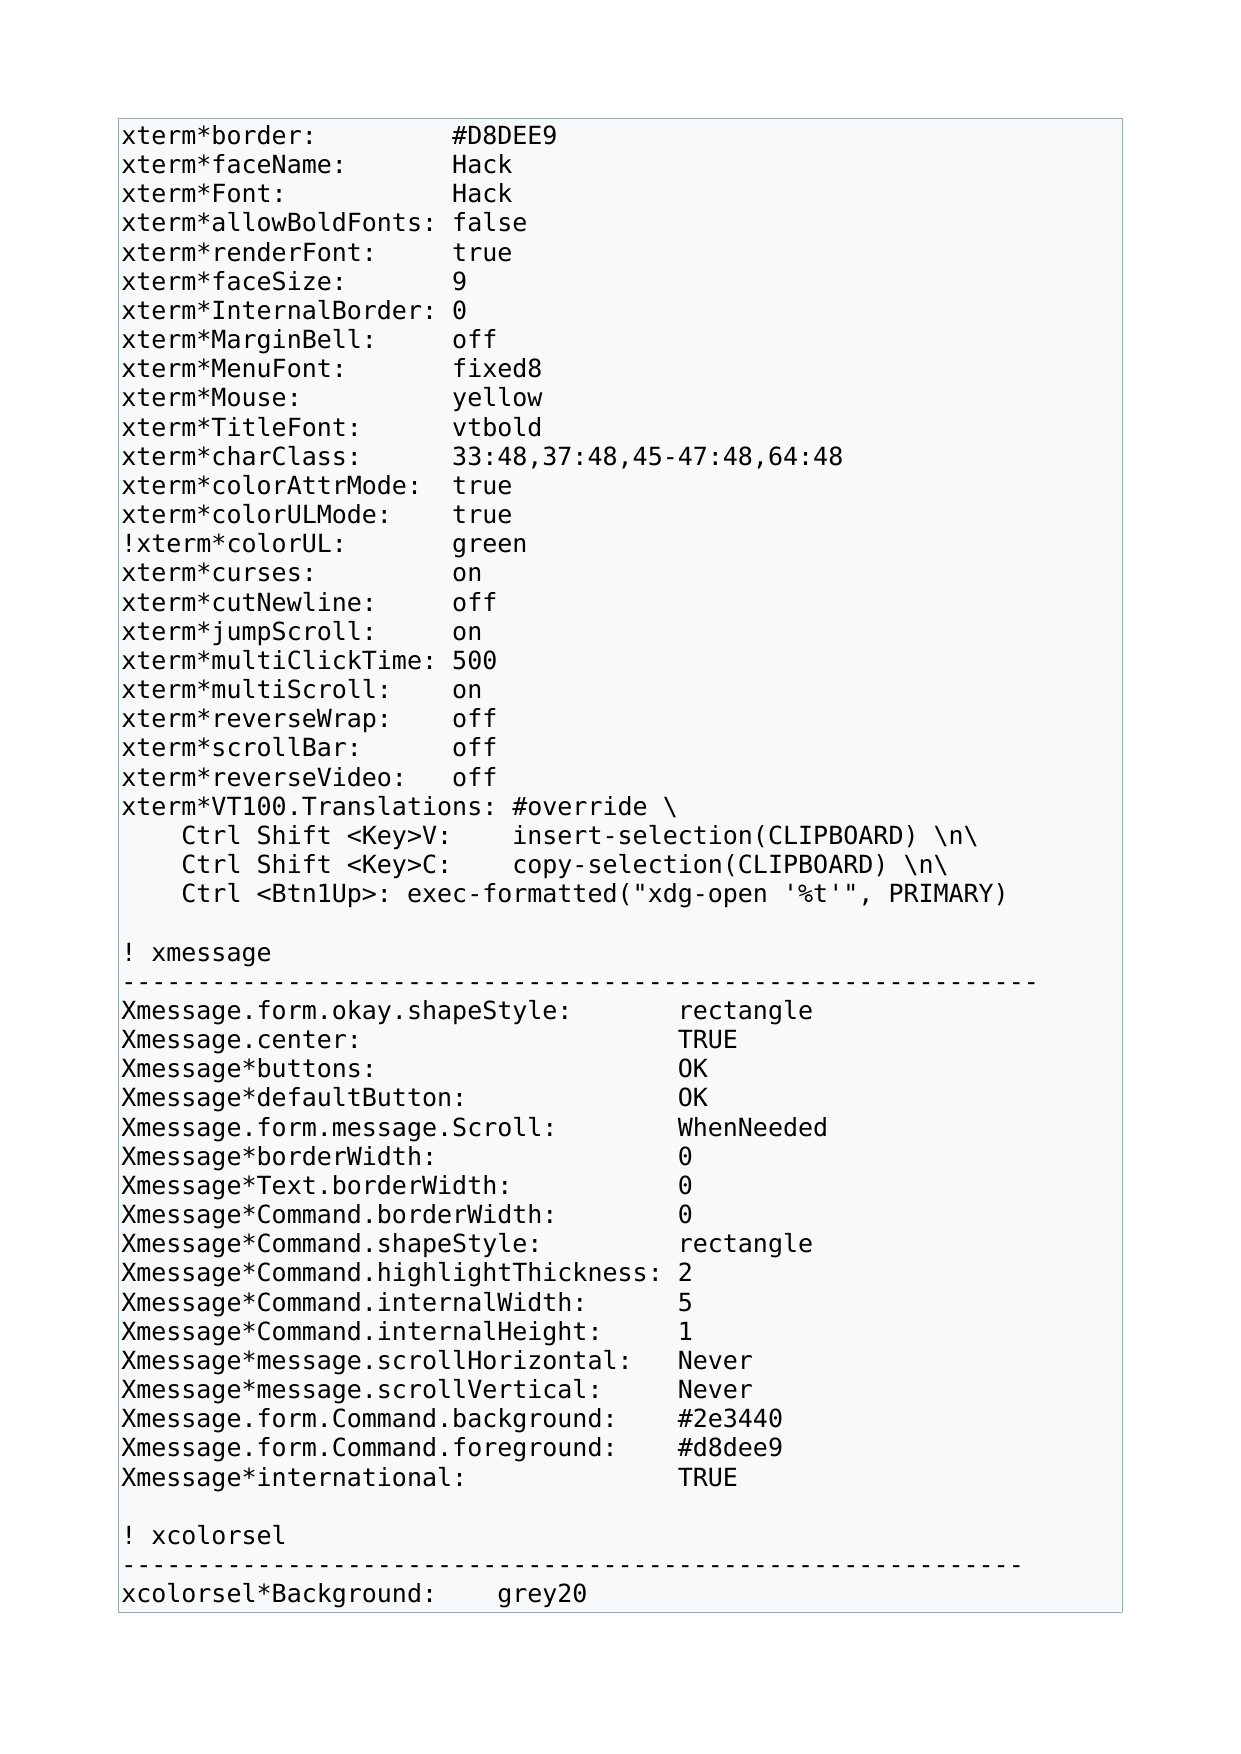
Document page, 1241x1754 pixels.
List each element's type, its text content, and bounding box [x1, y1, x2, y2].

table_header xterm*border: #D8DEE9 xterm*faceName: Hack xterm*Font: Hack xterm*allowBoldFonts: false xterm*renderFont: true xterm*faceSize: 9 xterm*InternalBorder: 0 xterm*MarginBell: off xterm*MenuFont: fixed8 xterm*Mouse: yellow xterm*TitleFont: vtbold xterm*charClass: 33:48,37:48,45-47:48,64:48 xterm*colorAttrMode: true xterm*colorULMode: true !xterm*colorUL: green xterm*curses: on xterm*cutNewline: off xterm*jumpScroll: on xterm*multiClickTime: 500 xterm*multiScroll: on xterm*reverseWrap: off xterm*scrollBar: off xterm*reverseVideo: off xterm*VT100.Translations: #override \ Ctrl Shift <Key>V: insert-selection(CLIPBOARD) \n\ Ctrl Shift <Key>C: copy-selection(CLIPBOARD) \n\ Ctrl <Btn1Up>: exec-formatted("xdg-open '%t'", PRIMARY) ! xmessage ------------------------------------------------------------- Xmessage.form.okay.shapeStyle: rectangle Xmessage.center: TRUE Xmessage*buttons: OK Xmessage*defaultButton: OK Xmessage.form.message.Scroll: WhenNeeded Xmessage*borderWidth: 0 Xmessage*Text.borderWidth: 0 Xmessage*Command.borderWidth: 0 Xmessage*Command.shapeStyle: rectangle Xmessage*Command.highlightThickness: 2 Xmessage*Command.internalWidth: 5 Xmessage*Command.internalHeight: 1 Xmessage*message.scrollHorizontal: Never Xmessage*message.scrollVertical: Never Xmessage.form.Command.background: #2e3440 Xmessage.form.Command.foreground: #d8dee9 Xmessage*international: TRUE ! xcolorsel ------------------------------------------------------------ xcolorsel*Background: grey20 [119, 119, 1122, 1612]
